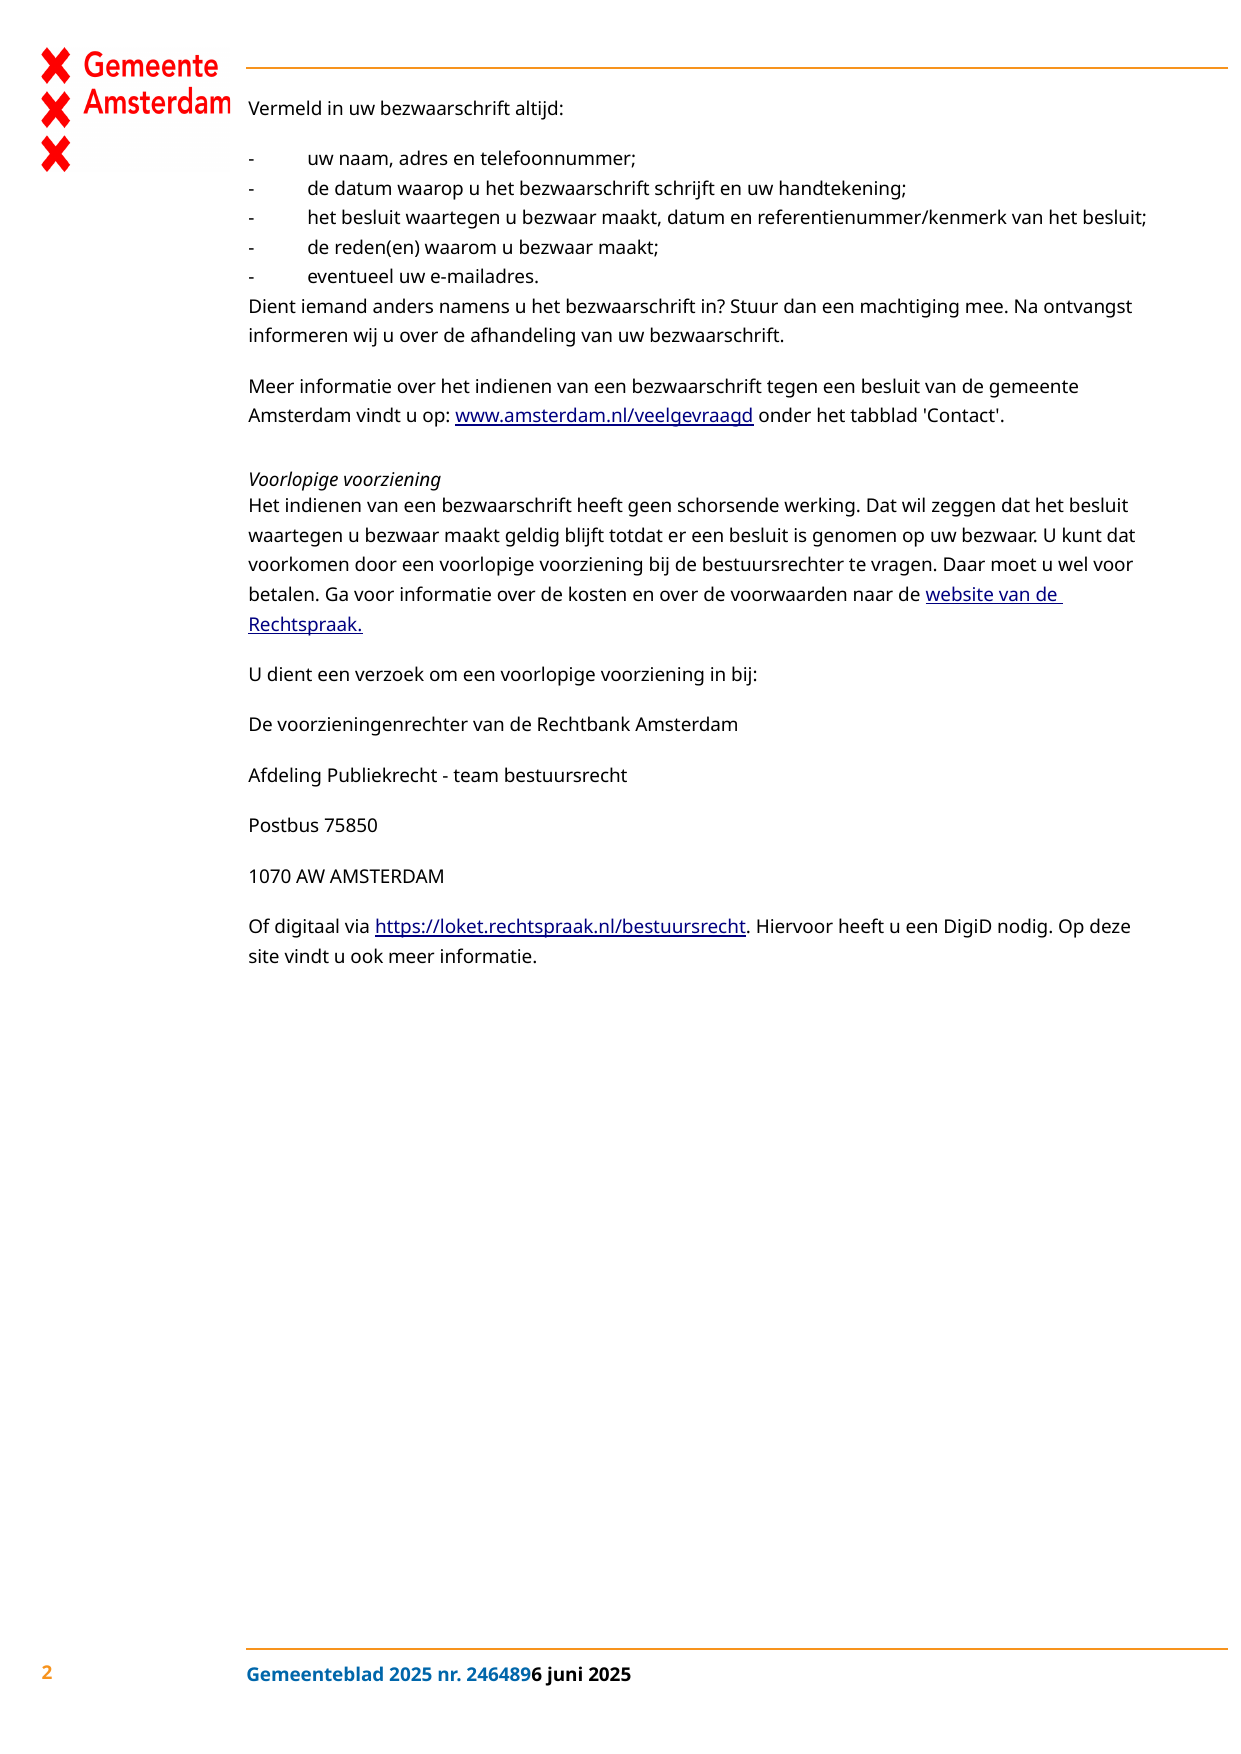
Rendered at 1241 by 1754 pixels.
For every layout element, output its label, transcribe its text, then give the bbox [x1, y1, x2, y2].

text Postbus 75850 [248, 812, 1152, 838]
text Afdeling Publiekrecht - team bestuursrecht [248, 762, 1152, 788]
text Meer informatie over het indienen van een bezwaarschrift tegen een besluit van de gemeente Amsterdam vindt u op: www.amsterdam.nl/veelgevraagd onder het tabblad 'Contact'. [248, 373, 1152, 428]
list de datum waarop u het bezwaarschrift schrijft en uw handtekening; [248, 175, 1152, 201]
text Dient iemand anders namens u het bezwaarschrift in? Stuur dan een machtiging mee. Na ontvangst informeren wij u over de afhandeling van uw bezwaarschrift. [248, 293, 1152, 348]
text Voorlopige voorziening [248, 467, 1152, 492]
picture [41, 47, 231, 172]
list het besluit waartegen u bezwaar maakt, datum en referentienummer/kenmerk van het besluit; [248, 204, 1152, 230]
text De voorzieningenrechter van de Rechtbank Amsterdam [248, 712, 1152, 737]
list uw naam, adres en telefoonnummer; [248, 145, 1152, 171]
list de reden(en) waarom u bezwaar maakt; [248, 234, 1152, 260]
text 1070 AW AMSTERDAM [248, 863, 1152, 888]
text Of digitaal via https://loket.rechtspraak.nl/bestuursrecht. Hiervoor heeft u een DigiD nodig. Op deze site vindt u ook meer informatie. [248, 913, 1152, 968]
text Het indienen van een bezwaarschrift heeft geen schorsende werking. Dat wil zeggen dat het besluit waartegen u bezwaar maakt geldig blijft totdat er een besluit is genomen op uw bezwaar. U kunt dat voorkomen door een voorlopige voorziening bij de bestuursrechter te vragen. Daar moet u wel voor betalen. Ga voor informatie over de kosten en over de voorwaarden naar de website van de Rechtspraak. [248, 492, 1152, 636]
text Vermeld in uw bezwaarschrift altijd: [248, 95, 1152, 121]
text U dient een verzoek om een voorlopige voorziening in bij: [248, 661, 1152, 687]
list eventueel uw e-mailadres. [248, 263, 1152, 289]
